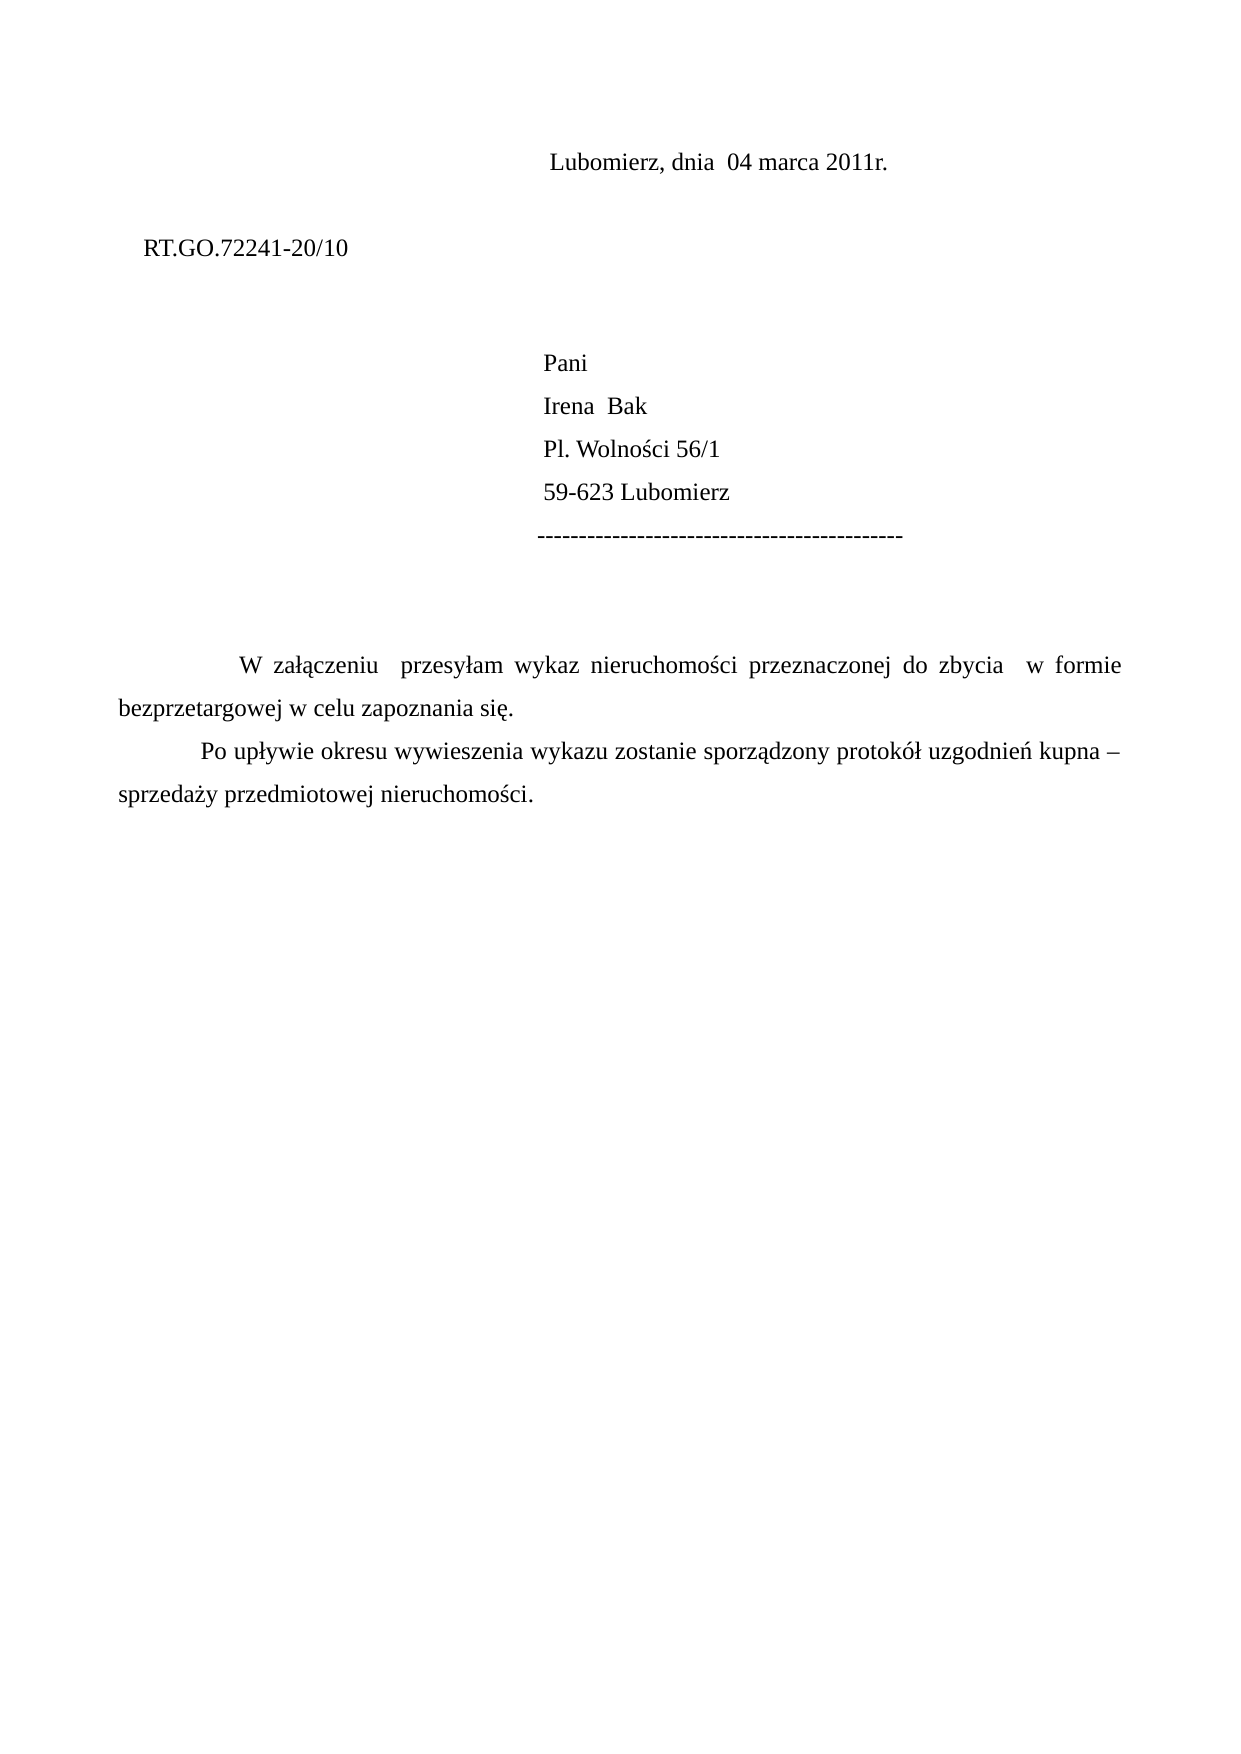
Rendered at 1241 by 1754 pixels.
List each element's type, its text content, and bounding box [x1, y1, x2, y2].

text W załączeniu przesyłam wykaz nieruchomości przeznaczonej do zbycia w formie bezprzetargowej w celu zapoznania się. [118, 650, 1122, 722]
text Irena Bak [118, 391, 1122, 420]
subtitle Pl. Wolności 56/1 [118, 434, 1122, 463]
text Po upływie okresu wywieszenia wykazu zostanie sporządzony protokół uzgodnień kupna – sprzedaży przedmiotowej nieruchomości. [118, 736, 1122, 808]
subtitle Pani [118, 348, 1122, 377]
text Lubomierz, dnia 04 marca 2011r. [118, 147, 1122, 176]
text 59-623 Lubomierz [118, 477, 1122, 506]
text RT.GO.72241-20/10 [118, 233, 1122, 262]
text -------------------------------------------- [118, 521, 1122, 549]
